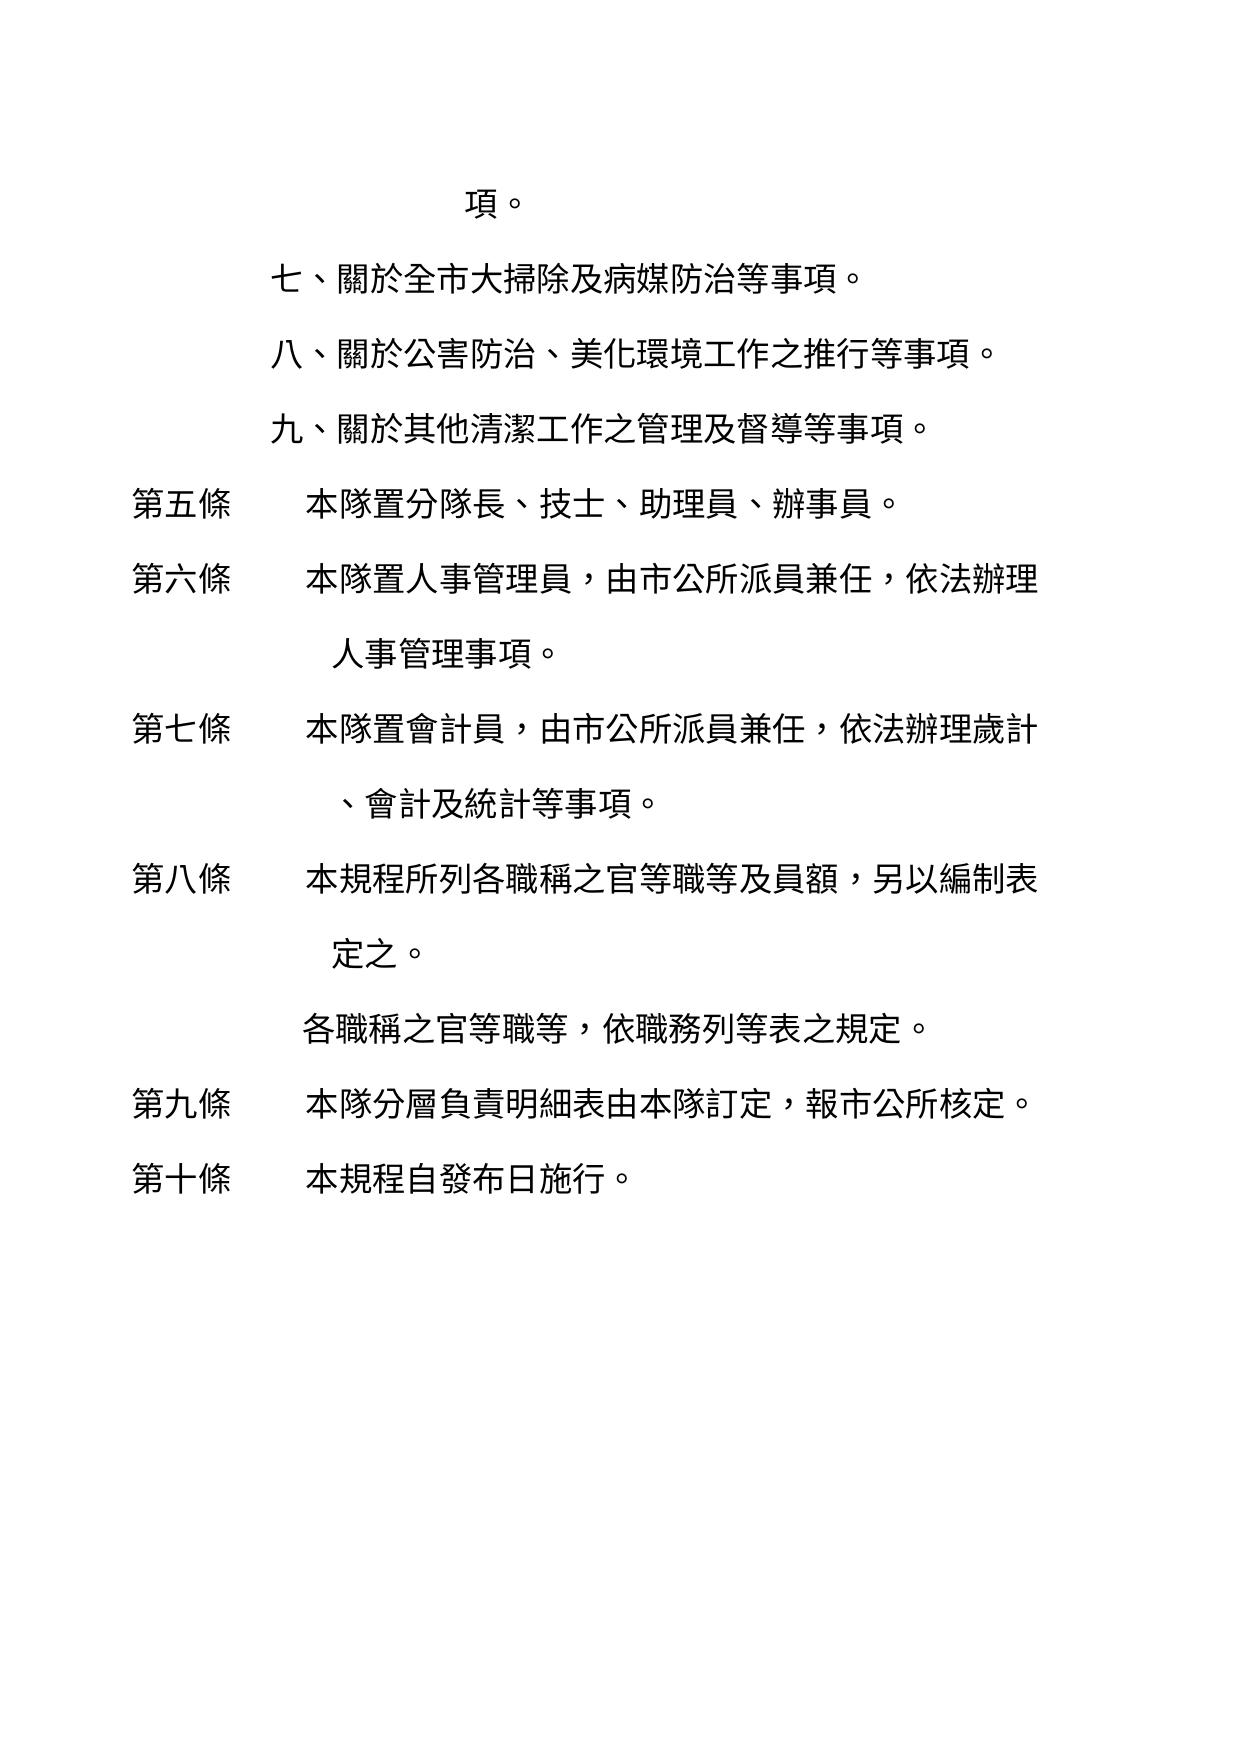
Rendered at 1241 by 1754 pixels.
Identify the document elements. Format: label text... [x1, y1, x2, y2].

text 第五條 本隊置分隊長、技士、助理員、辦事員。 [131, 464, 1146, 539]
text 第十條 本規程自發布日施行。 [131, 1139, 1146, 1214]
text 七、關於全市大掃除及病媒防治等事項。 [131, 239, 1146, 314]
text 第八條 本規程所列各職稱之官等職等及員額，另以編制表 [131, 839, 1146, 914]
text 第九條 本隊分層負責明細表由本隊訂定，報市公所核定。 [131, 1064, 1146, 1139]
text 九、關於其他清潔工作之管理及督導等事項。 [131, 389, 1146, 464]
text 項。 [131, 164, 1146, 239]
text 第六條 本隊置人事管理員，由市公所派員兼任，依法辦理 [131, 539, 1146, 614]
text 各職稱之官等職等，依職務列等表之規定。 [131, 989, 1146, 1064]
text 第七條 本隊置會計員，由市公所派員兼任，依法辦理歲計 [131, 689, 1146, 764]
text 、會計及統計等事項。 [131, 764, 1146, 839]
text 定之。 [131, 914, 1146, 989]
text 人事管理事項。 [131, 614, 1146, 689]
text 八、關於公害防治、美化環境工作之推行等事項。 [131, 314, 1146, 389]
